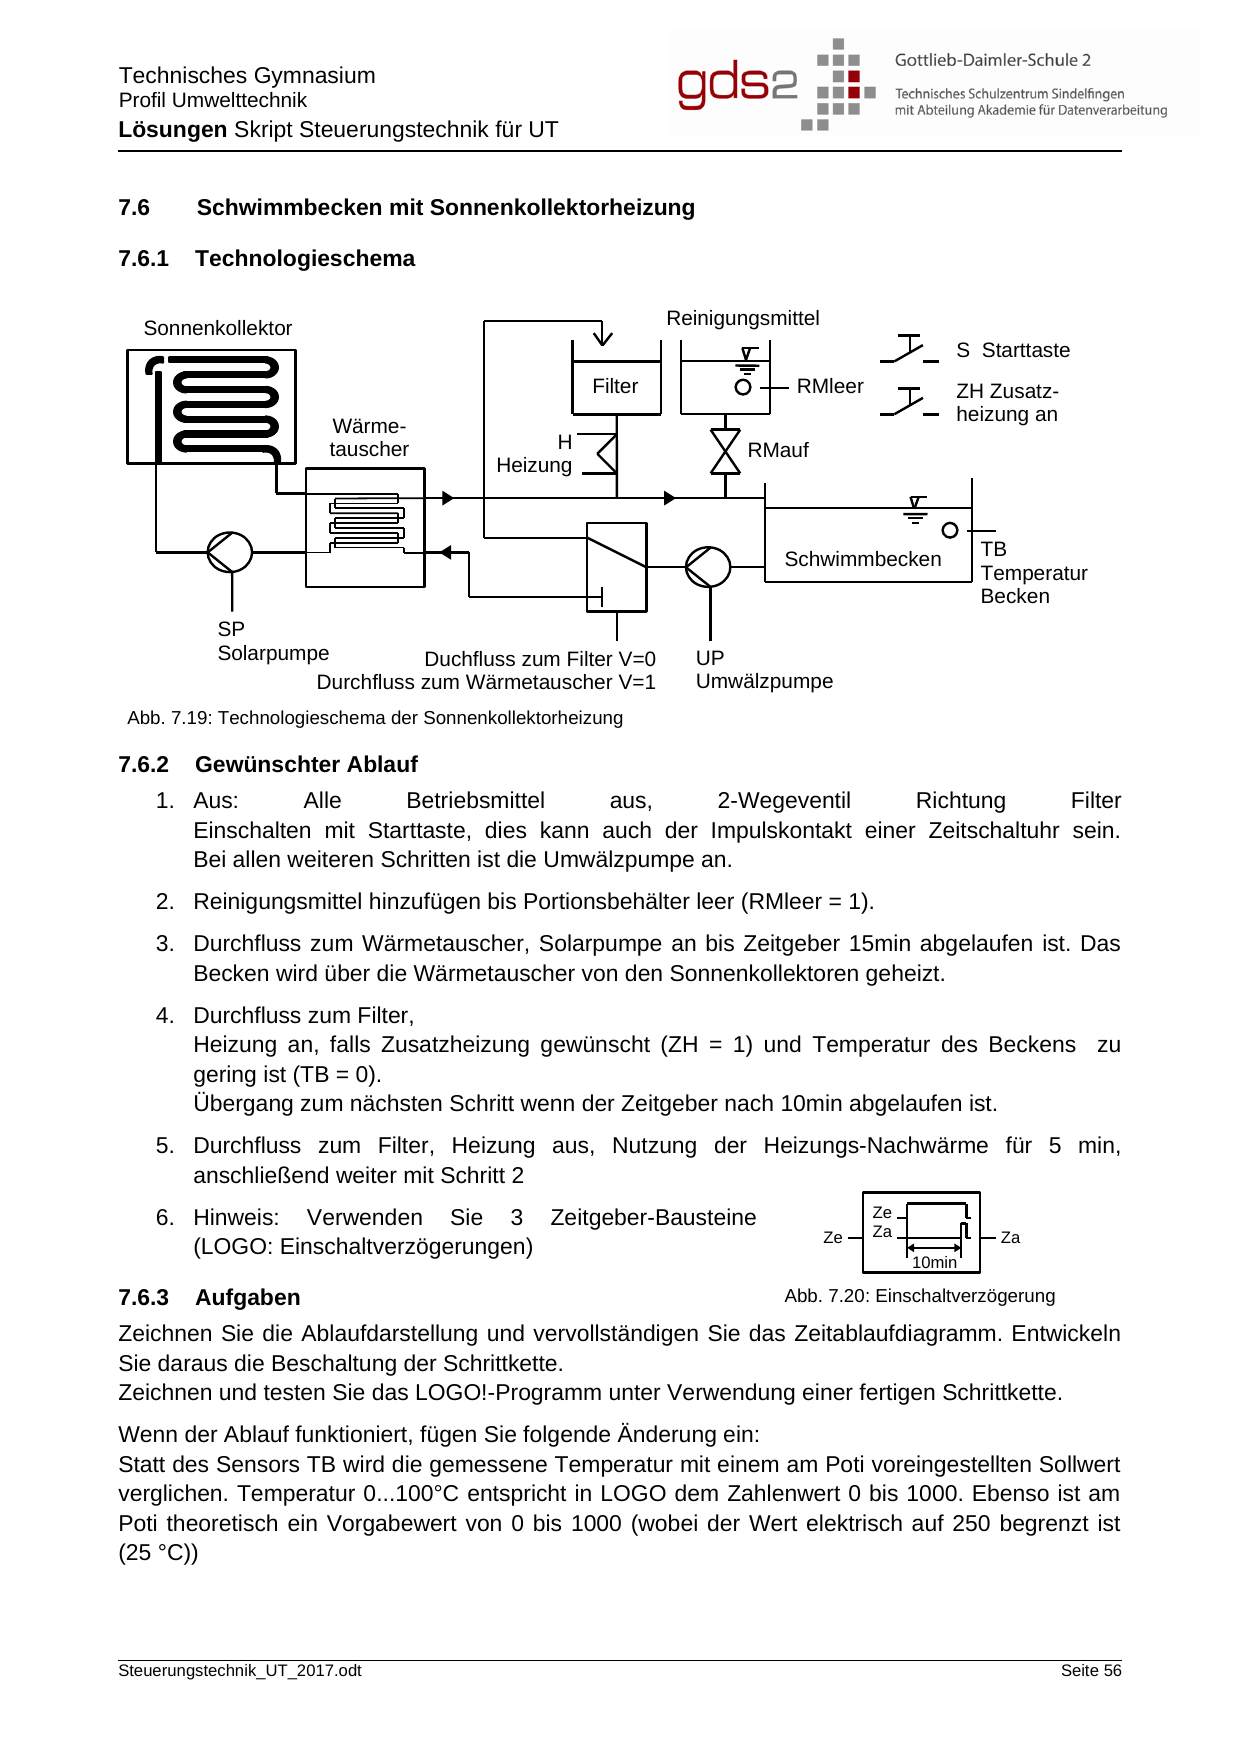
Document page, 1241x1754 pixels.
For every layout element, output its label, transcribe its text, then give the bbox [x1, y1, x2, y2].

subtitle [127, 306, 1100, 319]
text Abb. 7.19: Technologieschema der Sonnenkollektorheizung [127, 319, 1100, 728]
list Reinigungsmittel hinzufügen bis Portionsbehälter leer (RMleer = 1). [156, 885, 1122, 914]
picture [670, 28, 1201, 135]
list Durchfluss zum Filter, Heizung aus, Nutzung der Heizungs-Nachwärme für 5 min, anschließend weiter mit Schritt 2 [156, 1129, 1122, 1188]
subtitle Aufgaben [118, 1285, 1122, 1311]
list Durchfluss zum Filter, Heizung an, falls Zusatzheizung gewünscht (ZH = 1) und Temperatur des Beckens zu gering ist (TB = 0). Übergang zum nächsten Schritt wenn der Zeitgeber nach 10min abgelaufen ist. [156, 998, 1122, 1116]
subtitle Gewünschter Ablauf [118, 752, 1122, 778]
list Hinweis: Verwenden Sie 3 Zeitgeber-Bausteine (LOGO: Einschaltverzögerungen) [981, 1192, 1122, 1259]
list Aus: Alle Betriebsmittel aus, 2-Wegeventil Richtung Filter Einschalten mit Starttaste, dies kann auch der Impulskontakt einer Zeitschaltuhr sein. Bei allen weiteren Schritten ist die Umwälzpumpe an. [156, 784, 1122, 873]
text Wenn der Ablauf funktioniert, fügen Sie folgende Änderung ein: Statt des Sensors TB wird die gemessene Temperatur mit einem am Poti voreingestellten Sollwert verglichen. Temperatur 0...100°C entspricht in LOGO dem Zahlenwert 0 bis 1000. Ebenso ist am Poti theoretisch ein Vorgabewert von 0 bis 1000 (wobei der Wert elektrisch auf 250 begrenzt ist (25 °C)) [118, 1418, 1122, 1565]
subtitle Technologieschema [118, 246, 1122, 271]
subtitle Schwimmbecken mit Sonnenkollektorheizung [118, 195, 1122, 220]
list Abb. 7.20: Einschaltverzögerung [784, 1205, 1069, 1307]
list Hinweis: Verwenden Sie 3 Zeitgeber-Bausteine (LOGO: Einschaltverzögerungen) [156, 1192, 862, 1259]
list Durchfluss zum Wärmetauscher, Solarpumpe an bis Zeitgeber 15min abgelaufen ist. Das Becken wird über die Wärmetauscher von den Sonnenkollektoren geheizt. [156, 927, 1122, 986]
text Zeichnen Sie die Ablaufdarstellung und vervollständigen Sie das Zeitablaufdiagramm. Entwickeln Sie daraus die Beschaltung der Schrittkette. Zeichnen und testen Sie das LOGO!-Programm unter Verwendung einer fertigen Schrittkette. [118, 1317, 1122, 1405]
